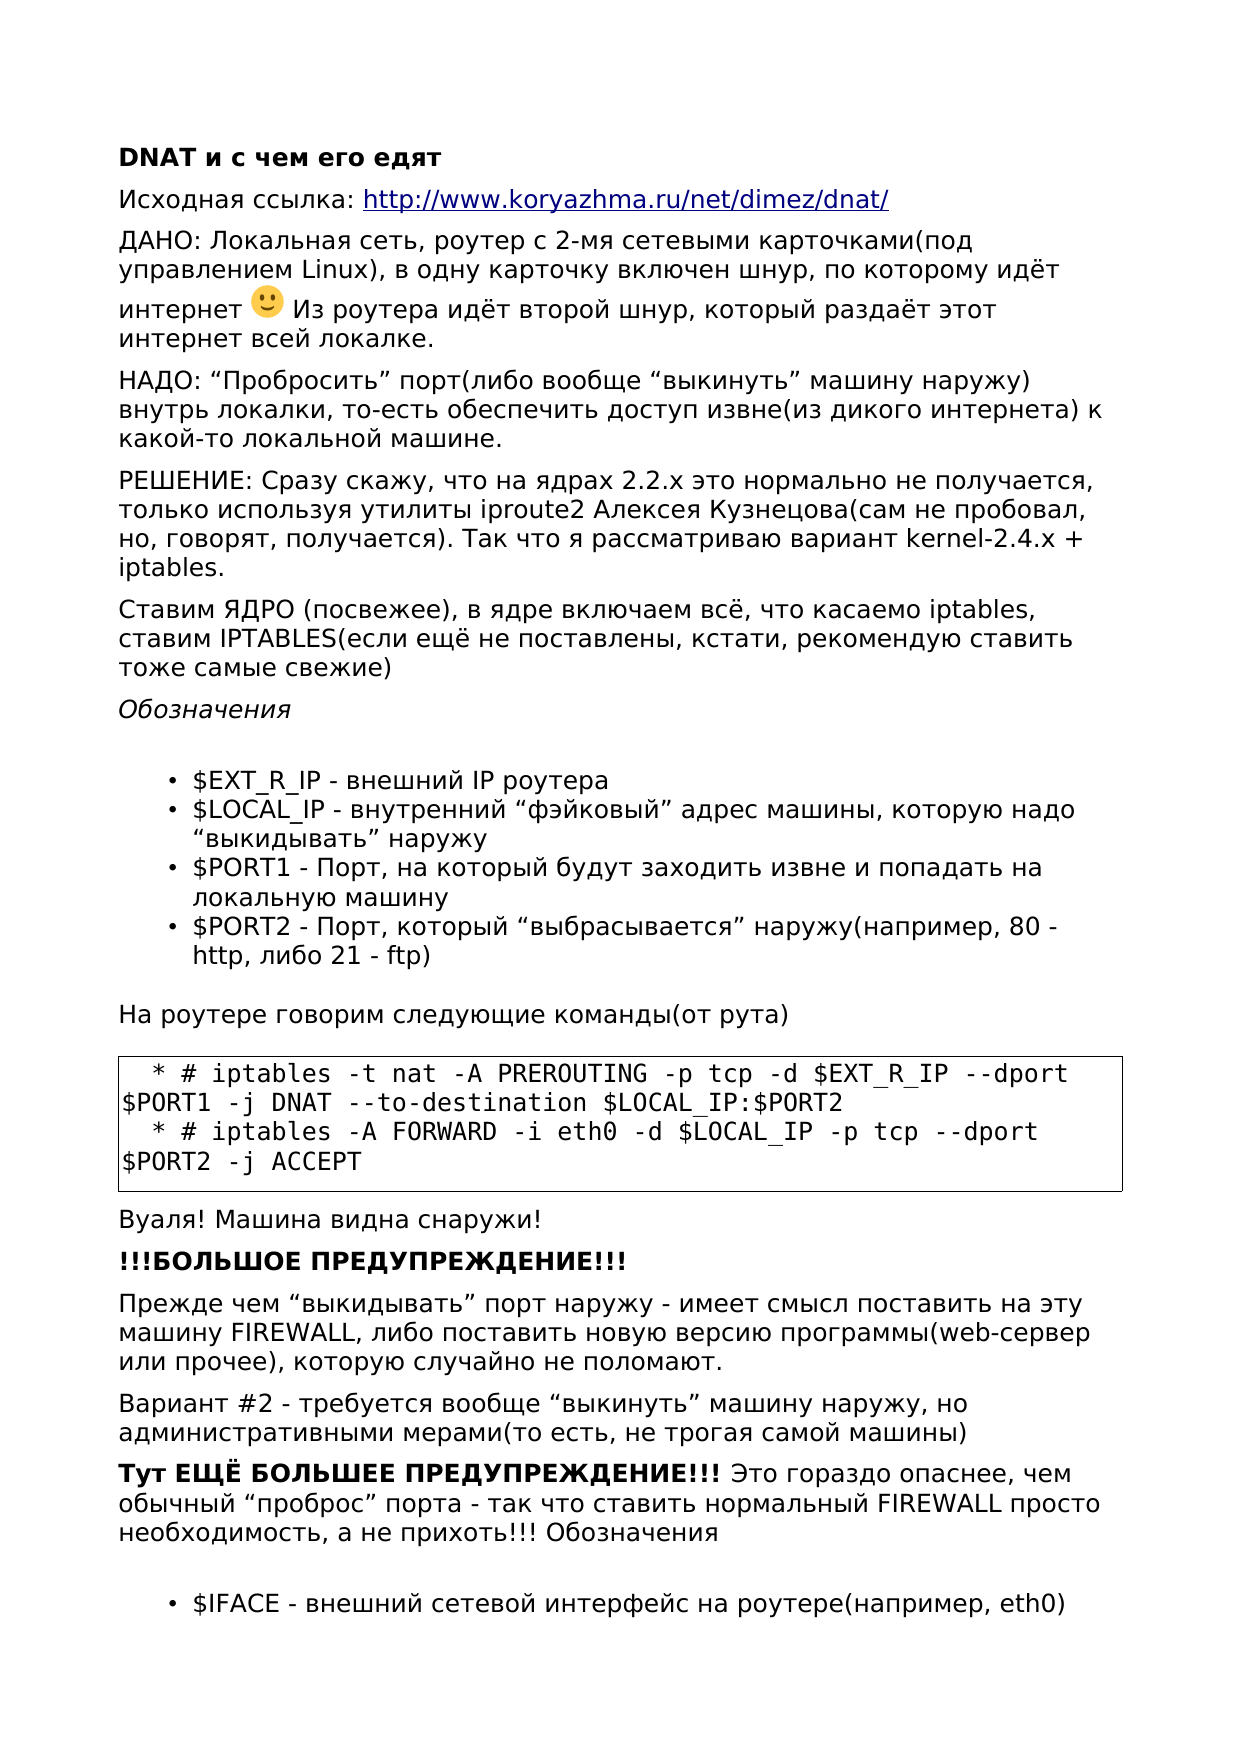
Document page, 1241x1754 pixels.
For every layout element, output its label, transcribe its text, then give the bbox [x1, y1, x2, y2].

text ДАНО: Локальная сеть, роутер с 2-мя сетевыми карточками(под управлением Linux), в одну карточку включен шнур, по которому идёт интернет Из роутера идёт второй шнур, который раздаёт этот интернет всей локалке. [118, 226, 1122, 353]
text Тут ЕЩЁ БОЛЬШЕЕ ПРЕДУПРЕЖДЕНИЕ!!! Это гораздо опаснее, чем обычный “проброс” порта - так что ставить нормальный FIREWALL просто необходимость, а не прихоть!!! Обозначения [118, 1460, 1122, 1547]
text На роутере говорим следующие команды(от рута) [118, 1000, 1122, 1029]
list $IFACE - внешний сетевой интерфейс на роутере(например, eth0) [177, 1589, 1122, 1618]
text Прежде чем “выкидывать” порт наружу - имеет смысл поставить на эту машину FIREWALL, либо поставить новую версию программы(web-сервер или прочее), которую случайно не поломают. [118, 1289, 1122, 1376]
text !!!БОЛЬШОЕ ПРЕДУПРЕЖДЕНИЕ!!! [118, 1247, 1122, 1276]
text НАДО: “Пробросить” порт(либо вообще “выкинуть” машину наружу) внутрь локалки, то-есть обеспечить доступ извне(из дикого интернета) к какой-то локальной машине. [118, 366, 1122, 453]
text Обозначения [118, 695, 1122, 724]
subtitle DNAT и с чем его едят [118, 143, 1122, 172]
text Вуаля! Машина видна снаружи! [118, 1206, 1122, 1235]
list $PORT1 - Порт, на который будут заходить извне и попадать на локальную машину [177, 854, 1122, 912]
table_header * # iptables -t nat -A PREROUTING -p tcp -d $EXT_R_IP --dport $PORT1 -j DNAT --to-destination $LOCAL_IP:$PORT2 * # iptables -A FORWARD -i eth0 -d $LOCAL_IP -p tcp --dport $PORT2 -j ACCEPT [119, 1057, 1122, 1191]
list $LOCAL_IP - внутренний “фэйковый” адрес машины, которую надо “выкидывать” наружу [177, 795, 1122, 854]
list $PORT2 - Порт, который “выбрасывается” наружу(например, 80 - http, либо 21 - ftp) [177, 912, 1122, 970]
text РЕШЕНИЕ: Сразу скажу, что на ядрах 2.2.x это нормально не получается, только используя утилиты iproute2 Алексея Кузнецова(сам не пробовал, но, говорят, получается). Так что я рассматриваю вариант kernel-2.4.x + iptables. [118, 466, 1122, 582]
text Исходная ссылка: http://www.koryazhma.ru/net/dimez/dnat/ [118, 185, 1122, 214]
text Ставим ЯДРО (посвежее), в ядре включаем всё, что касаемо iptables, ставим IPTABLES(если ещё не поставлены, кстати, рекомендую ставить тоже самые свежие) [118, 595, 1122, 682]
text Вариант #2 - требуется вообще “выкинуть” машину наружу, но административными мерами(то есть, не трогая самой машины) [118, 1389, 1122, 1447]
list $EXT_R_IP - внешний IP роутера [177, 766, 1122, 795]
